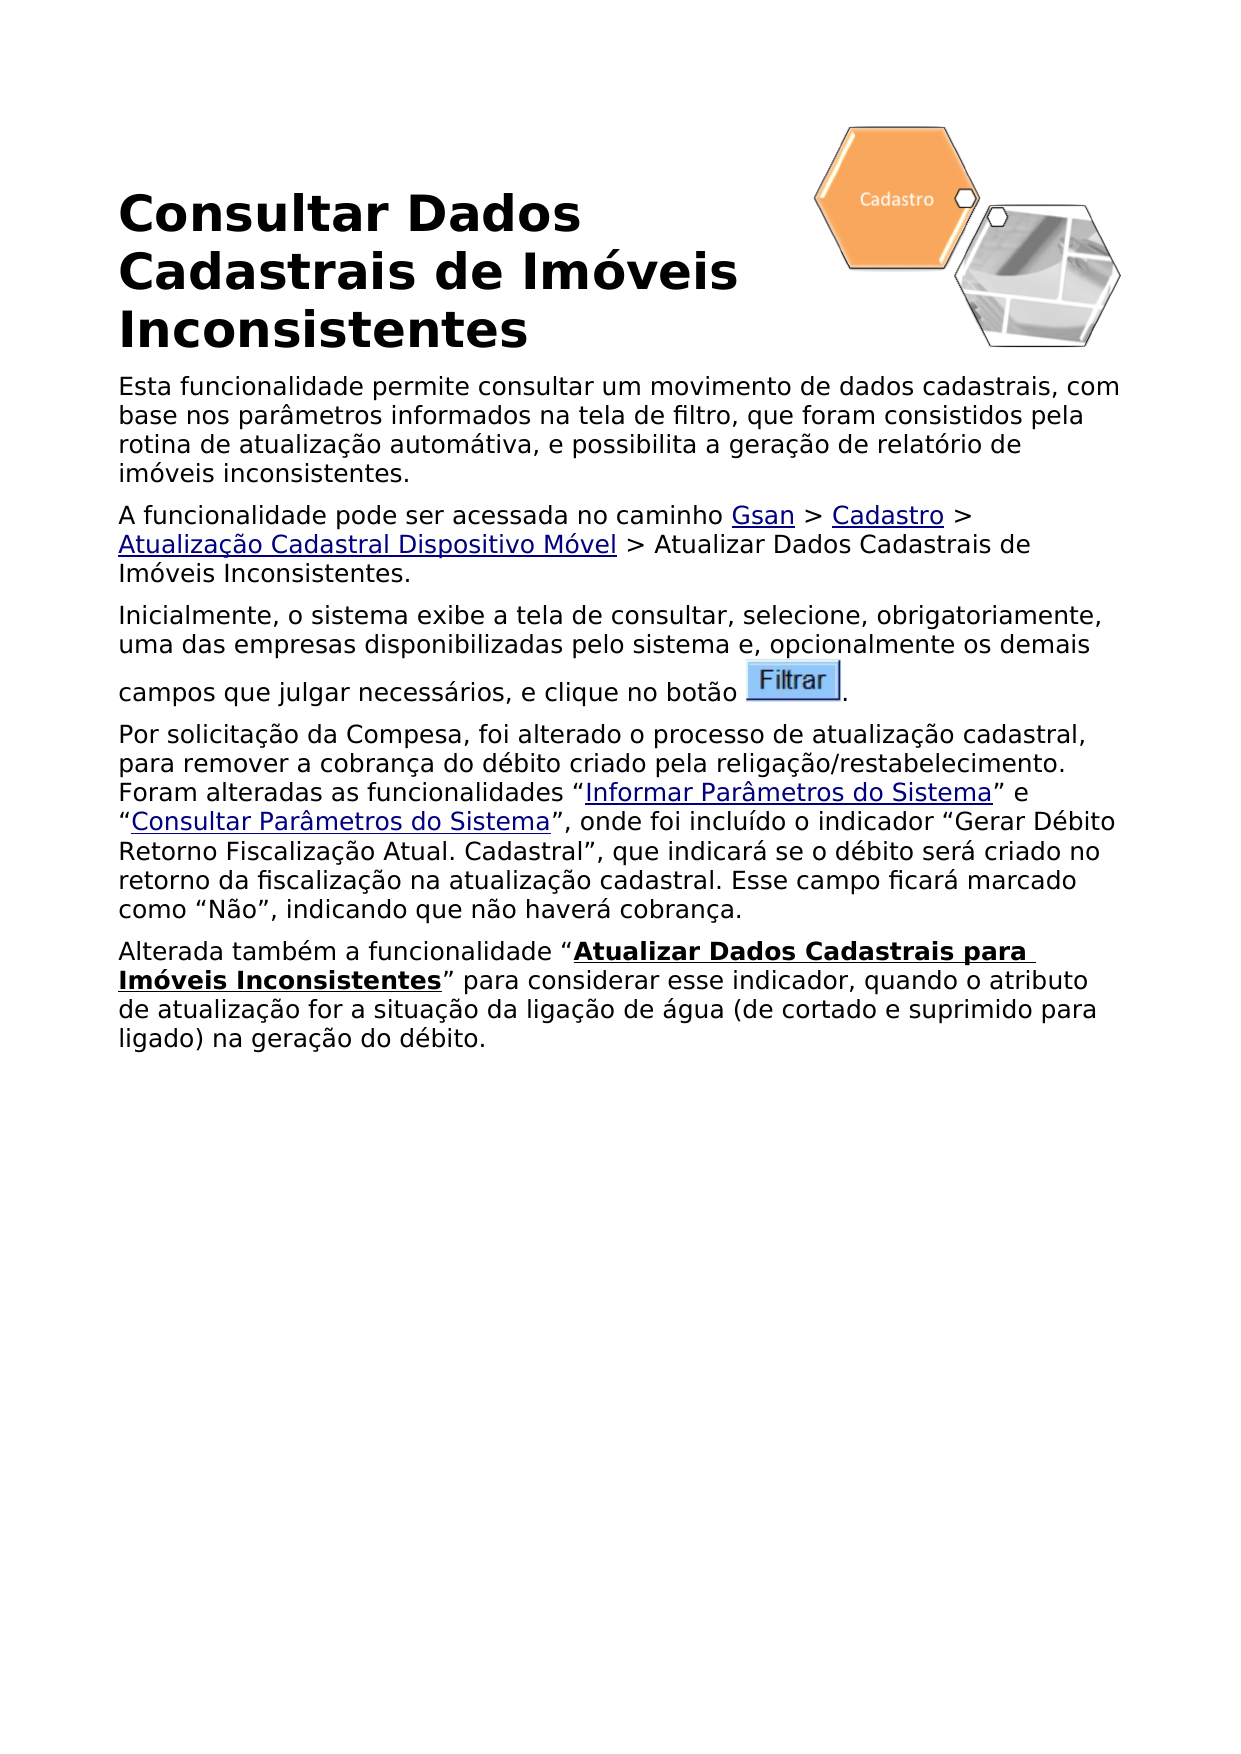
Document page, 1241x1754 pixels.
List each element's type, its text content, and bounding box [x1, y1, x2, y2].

text Esta funcionalidade permite consultar um movimento de dados cadastrais, com base nos parâmetros informados na tela de filtro, que foram consistidos pela rotina de atualização automátiva, e possibilita a geração de relatório de imóveis inconsistentes. [118, 372, 1122, 489]
text Por solicitação da Compesa, foi alterado o processo de atualização cadastral, para remover a cobrança do débito criado pela religação/restabelecimento. Foram alteradas as funcionalidades “Informar Parâmetros do Sistema” e “Consultar Parâmetros do Sistema”, onde foi incluído o indicador “Gerar Débito Retorno Fiscalização Atual. Cadastral”, que indicará se o débito será criado no retorno da fiscalização na atualização cadastral. Esse campo ficará marcado como “Não”, indicando que não haverá cobrança. [118, 720, 1122, 924]
text Inicialmente, o sistema exibe a tela de consultar, selecione, obrigatoriamente, uma das empresas disponibilizadas pelo sistema e, opcionalmente os demais campos que julgar necessários, e clique no botão . [118, 601, 1122, 708]
subtitle Consultar Dados Cadastrais de Imóveis Inconsistentes [118, 185, 1122, 359]
picture [809, 118, 1123, 353]
text A funcionalidade pode ser acessada no caminho Gsan > Cadastro > Atualização Cadastral Dispositivo Móvel > Atualizar Dados Cadastrais de Imóveis Inconsistentes. [118, 501, 1122, 589]
text Alterada também a funcionalidade “Atualizar Dados Cadastrais para Imóveis Inconsistentes” para considerar esse indicador, quando o atributo de atualização for a situação da ligação de água (de cortado e suprimido para ligado) na geração do débito. [118, 937, 1122, 1053]
picture [745, 659, 842, 702]
